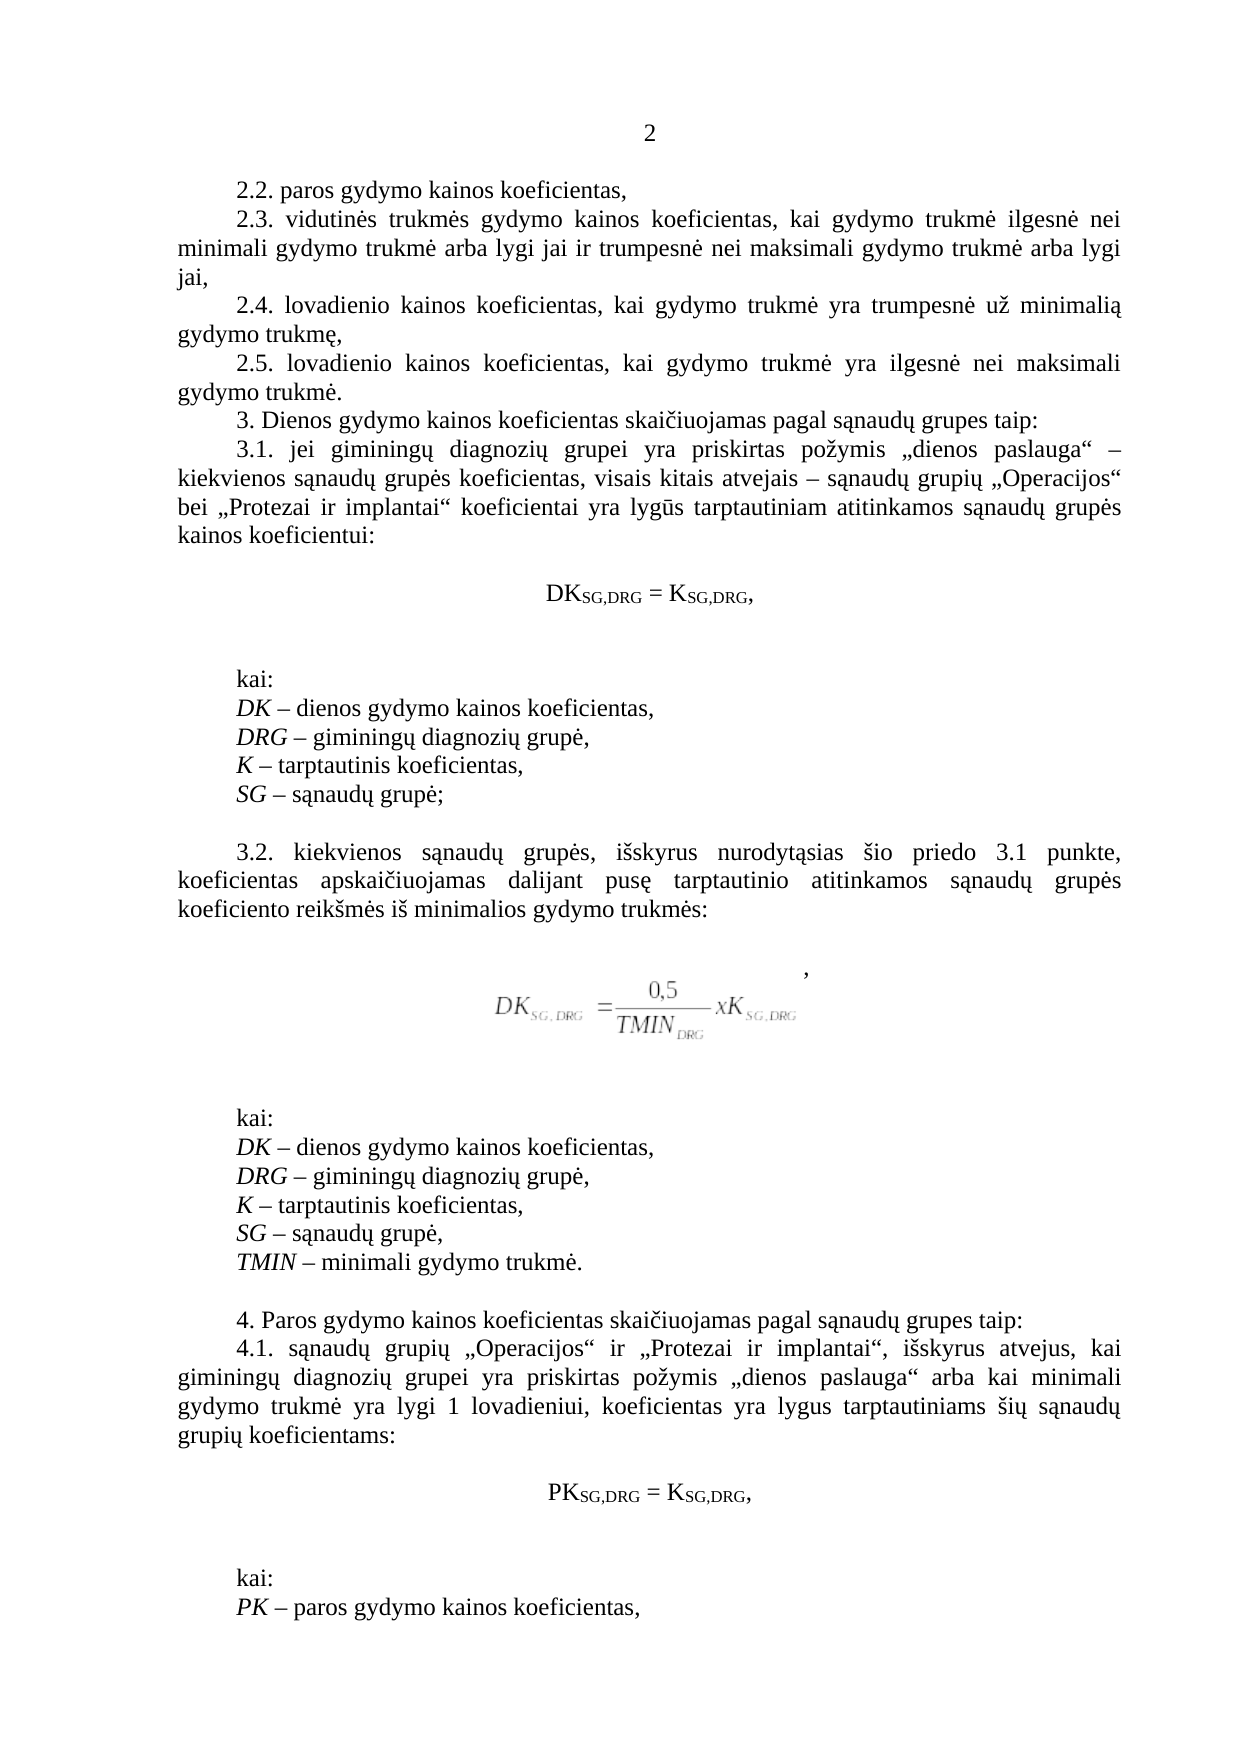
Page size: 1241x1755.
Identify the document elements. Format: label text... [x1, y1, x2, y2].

text DRG – giminingų diagnozių grupė, [177, 722, 1122, 751]
text DRG – giminingų diagnozių grupė, [177, 1161, 1122, 1190]
text kai: [177, 1103, 1122, 1132]
text 2.5. lovadienio kainos koeficientas, kai gydymo trukmė yra ilgesnė nei maksimali gydymo trukmė. [177, 348, 1122, 406]
text , [177, 952, 1122, 1046]
text DK – dienos gydymo kainos koeficientas, [177, 1132, 1122, 1161]
text SG – sąnaudų grupė, [177, 1218, 1122, 1247]
text kai: [177, 664, 1122, 693]
text TMIN – minimali gydymo trukmė. [177, 1247, 1122, 1276]
text 3.2. kiekvienos sąnaudų grupės, išskyrus nurodytąsias šio priedo 3.1 punkte, koeficientas apskaičiuojamas dalijant pusę tarptautinio atitinkamos sąnaudų grupės koeficiento reikšmės iš minimalios gydymo trukmės: [177, 837, 1122, 923]
text 4.1. sąnaudų grupių „Operacijos“ ir „Protezai ir implantai“, išskyrus atvejus, kai giminingų diagnozių grupei yra priskirtas požymis „dienos paslauga“ arba kai minimali gydymo trukmė yra lygi 1 lovadieniui, koeficientas yra lygus tarptautiniams šių sąnaudų grupių koeficientams: [177, 1333, 1122, 1448]
text 3.1. jei giminingų diagnozių grupei yra priskirtas požymis „dienos paslauga“ – kiekvienos sąnaudų grupės koeficientas, visais kitais atvejais – sąnaudų grupių „Operacijos“ bei „Protezai ir implantai“ koeficientai yra lygūs tarptautiniam atitinkamos sąnaudų grupės kainos koeficientui: [177, 434, 1122, 549]
text 3. Dienos gydymo kainos koeficientas skaičiuojamas pagal sąnaudų grupes taip: [177, 406, 1122, 434]
text K – tarptautinis koeficientas, [177, 1190, 1122, 1218]
text DK – dienos gydymo kainos koeficientas, [177, 693, 1122, 722]
text PKSG,DRG = KSG,DRG, [177, 1477, 1122, 1506]
text PK – paros gydymo kainos koeficientas, [177, 1592, 1122, 1621]
text 4. Paros gydymo kainos koeficientas skaičiuojamas pagal sąnaudų grupes taip: [177, 1305, 1122, 1333]
text 2.2. paros gydymo kainos koeficientas, [177, 176, 1122, 204]
text kai: [177, 1563, 1122, 1592]
text K – tarptautinis koeficientas, [177, 751, 1122, 779]
text DKSG,DRG = KSG,DRG, [177, 578, 1122, 607]
text 2.4. lovadienio kainos koeficientas, kai gydymo trukmė yra trumpesnė už minimalią gydymo trukmę, [177, 291, 1122, 348]
text SG – sąnaudų grupė; [177, 779, 1122, 808]
text 2.3. vidutinės trukmės gydymo kainos koeficientas, kai gydymo trukmė ilgesnė nei minimali gydymo trukmė arba lygi jai ir trumpesnė nei maksimali gydymo trukmė arba lygi jai, [177, 204, 1122, 291]
